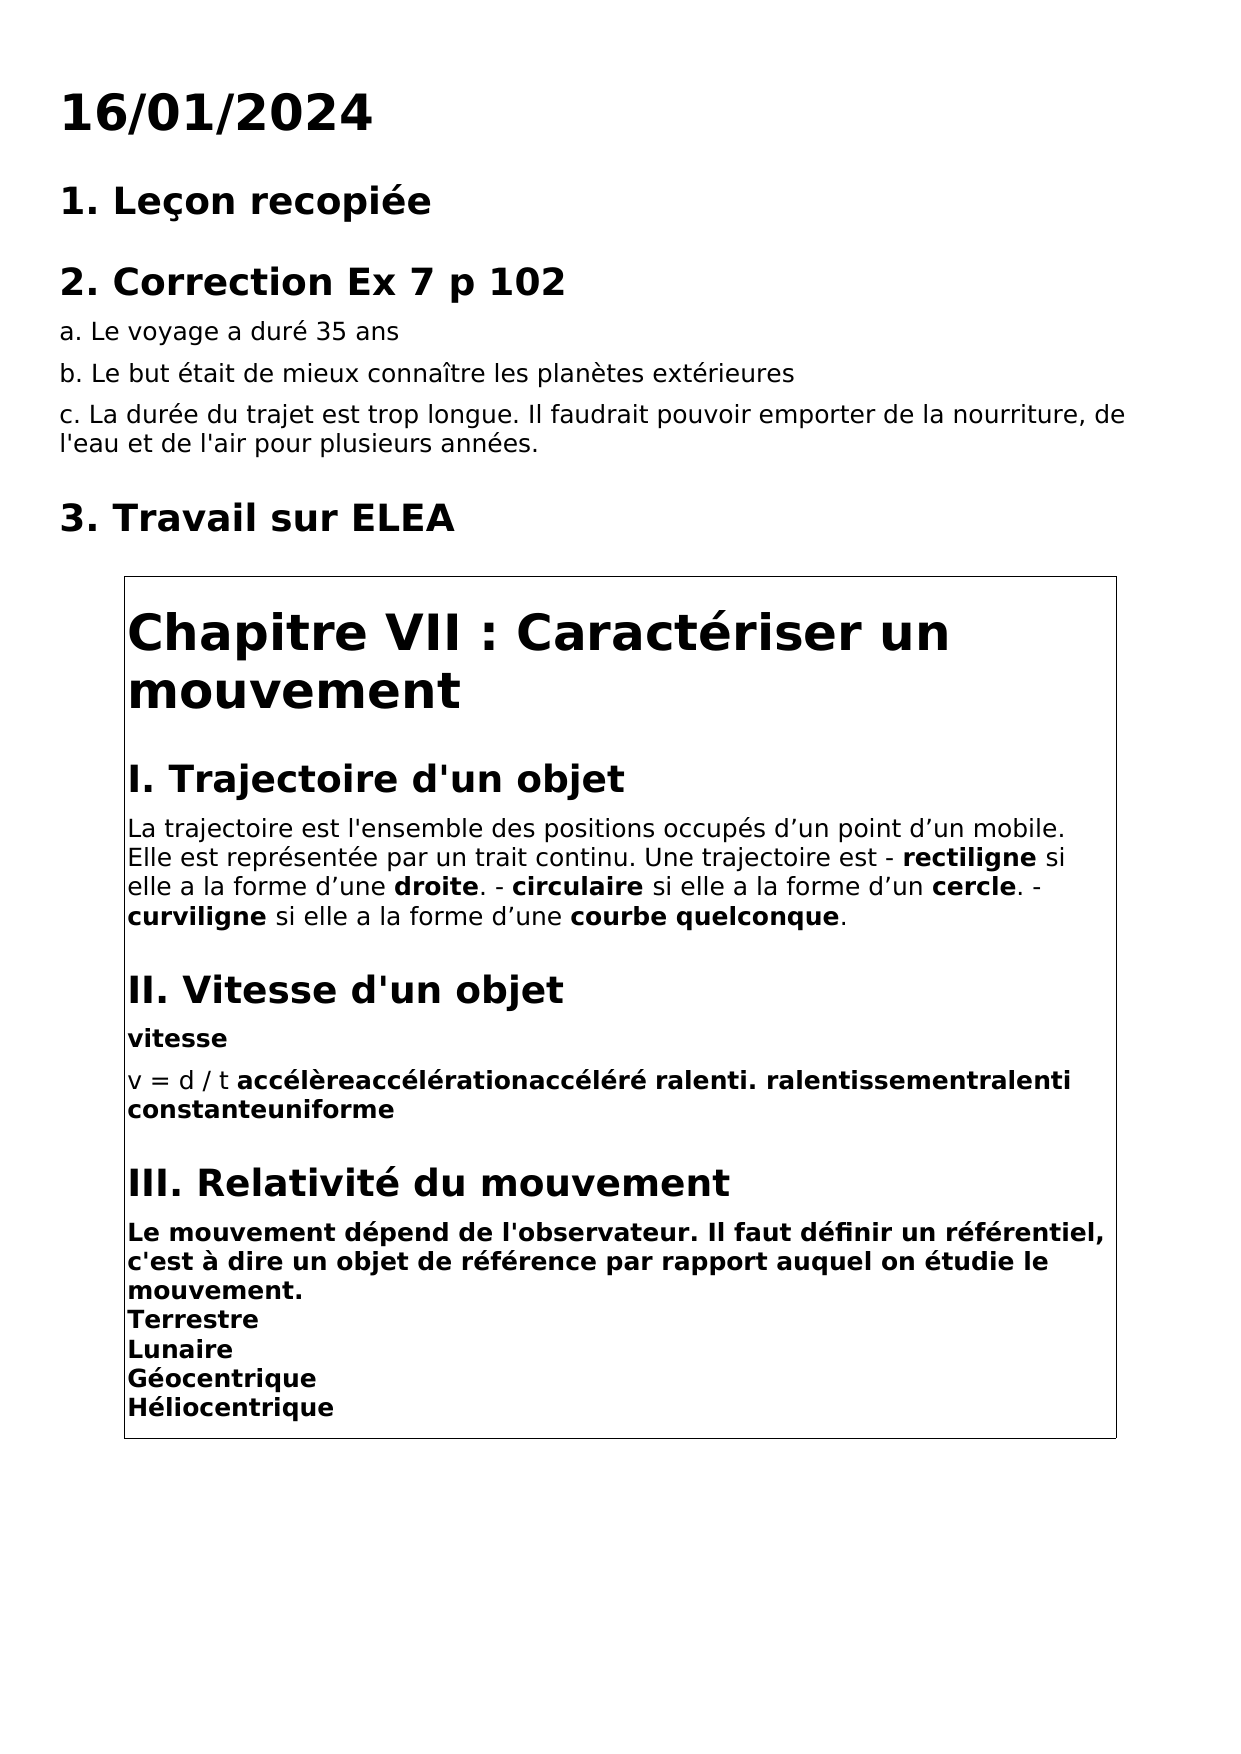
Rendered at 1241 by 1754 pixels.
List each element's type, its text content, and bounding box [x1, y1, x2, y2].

text a. Le voyage a duré 35 ans [59, 317, 1181, 346]
subtitle 16/01/2024 [59, 84, 1181, 142]
text b. Le but était de mieux connaître les planètes extérieures [59, 359, 1181, 388]
text c. La durée du trajet est trop longue. Il faudrait pouvoir emporter de la nourriture, de l'eau et de l'air pour plusieurs années. [59, 400, 1181, 459]
table_header Chapitre VII : Caractériser un mouvement I. Trajectoire d'un objet La trajectoire est l'ensemble des positions occupés d’un point d’un mobile. Elle est représentée par un trait continu. Une trajectoire est - rectiligne si elle a la forme d’une droite. - circulaire si elle a la forme d’un cercle. - curviligne si elle a la forme d’une courbe quelconque. II. Vitesse d'un objet vitesse v = d / t accélèreaccélérationaccéléré ralenti. ralentissementralenti constanteuniforme III. Relativité du mouvement Le mouvement dépend de l'observateur. Il faut définir un référentiel, c'est à dire un objet de référence par rapport auquel on étudie le mouvement. Terrestre Lunaire Géocentrique Héliocentrique [125, 577, 1116, 1438]
subtitle 3. Travail sur ELEA [59, 496, 1181, 540]
subtitle 1. Leçon recopiée [59, 180, 1181, 223]
subtitle 2. Correction Ex 7 p 102 [59, 261, 1181, 304]
